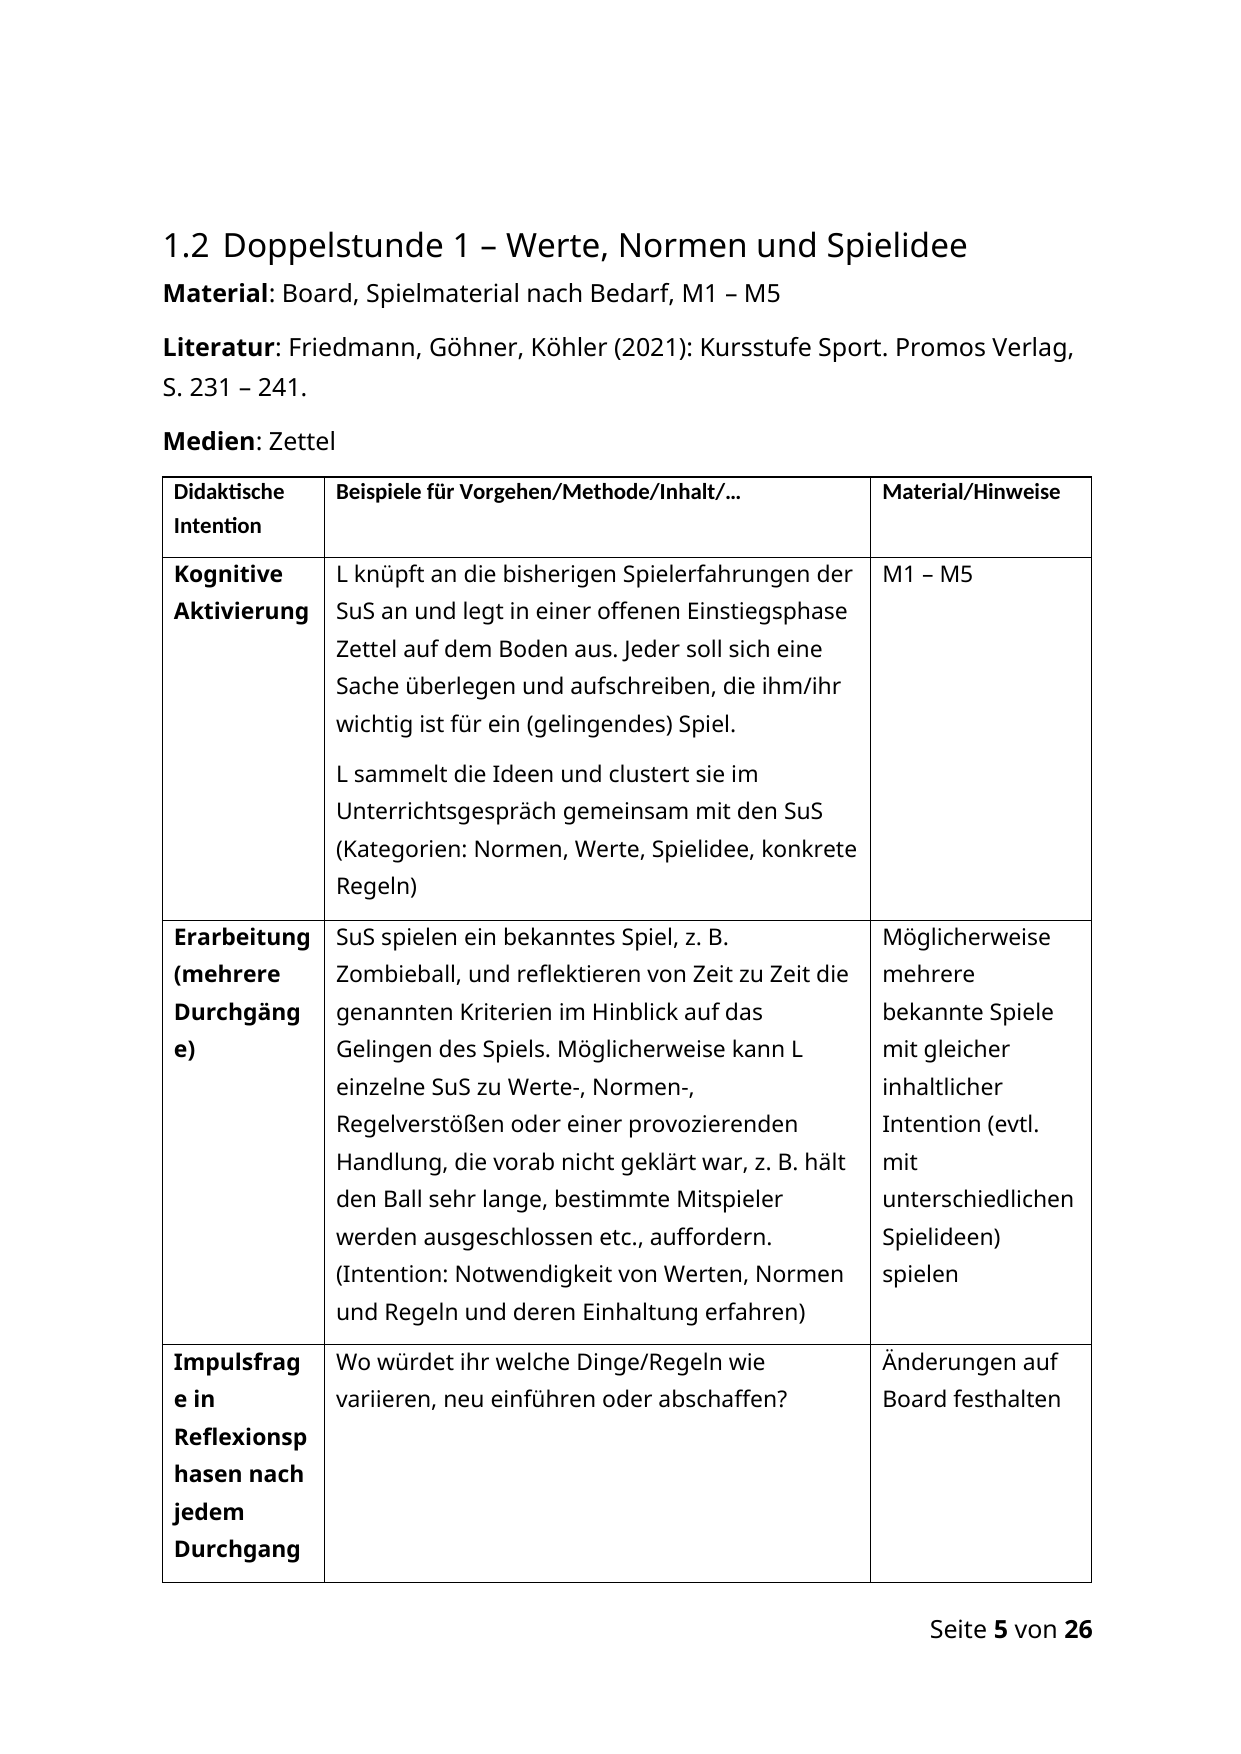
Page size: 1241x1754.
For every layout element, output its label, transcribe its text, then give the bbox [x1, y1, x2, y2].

text Medien: Zettel [162, 423, 1093, 457]
subtitle Doppelstunde 1 – Werte, Normen und Spielidee [162, 221, 1093, 267]
table_cell Impulsfrage in Reflexionsphasen nach jedem Durchgang [163, 1345, 324, 1582]
table_cell SuS spielen ein bekanntes Spiel, z. B. Zombieball, und reflektieren von Zeit zu Zeit die genannten Kriterien im Hinblick auf das Gelingen des Spiels. Möglicherweise kann L einzelne SuS zu Werte-, Normen-, Regelverstößen oder einer provozierenden Handlung, die vorab nicht geklärt war, z. B. hält den Ball sehr lange, bestimmte Mitspieler werden ausgeschlossen etc., auffordern. (Intention: Notwendigkeit von Werten, Normen und Regeln und deren Einhaltung erfahren) [325, 921, 870, 1344]
table_header Material/Hinweise [871, 478, 1091, 557]
table_cell L knüpft an die bisherigen Spielerfahrungen der SuS an und legt in einer offenen Einstiegsphase Zettel auf dem Boden aus. Jeder soll sich eine Sache überlegen und aufschreiben, die ihm/ihr wichtig ist für ein (gelingendes) Spiel. L sammelt die Ideen und clustert sie im Unterrichtsgespräch gemeinsam mit den SuS (Kategorien: Normen, Werte, Spielidee, konkrete Regeln) [325, 558, 870, 919]
table_cell Erarbeitung (mehrere Durchgänge) [163, 921, 324, 1344]
table_cell M1 – M5 [871, 558, 1091, 919]
table_header Beispiele für Vorgehen/Methode/Inhalt/… [325, 478, 870, 557]
table_cell Wo würdet ihr welche Dinge/Regeln wie variieren, neu einführen oder abschaffen? [325, 1345, 870, 1582]
text Material: Board, Spielmaterial nach Bedarf, M1 – M5 [162, 276, 1093, 310]
table_header Didaktische Intention [163, 478, 324, 557]
table_cell Änderungen auf Board festhalten [871, 1345, 1091, 1582]
table_cell Kognitive Aktivierung [163, 558, 324, 919]
text Literatur: Friedmann, Göhner, Köhler (2021): Kursstufe Sport. Promos Verlag, S. 231 – 241. [162, 329, 1093, 404]
table_cell Möglicherweise mehrere bekannte Spiele mit gleicher inhaltlicher Intention (evtl. mit unterschiedlichen Spielideen) spielen [871, 921, 1091, 1344]
